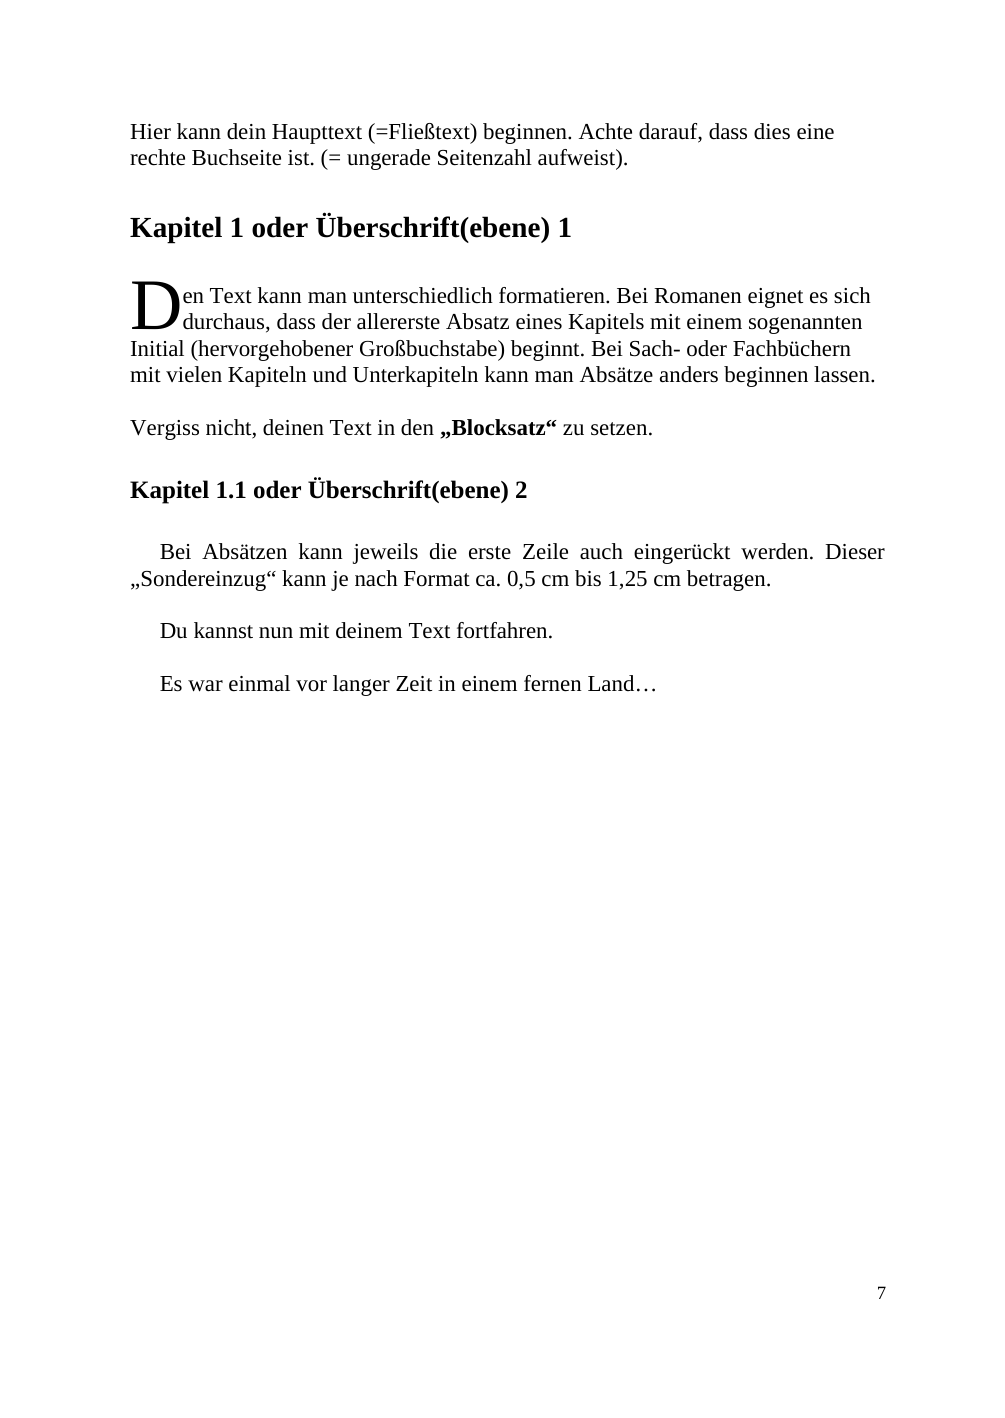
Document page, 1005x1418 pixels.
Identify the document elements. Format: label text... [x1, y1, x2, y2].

text Du kannst nun mit deinem Text fortfahren. [130, 617, 886, 644]
text Den Text kann man unterschiedlich formatieren. Bei Romanen eignet es sich durchaus, dass der allererste Absatz eines Kapitels mit einem sogenannten Initial (hervorgehobener Großbuchstabe) beginnt. Bei Sach- oder Fachbüchern mit vielen Kapiteln und Unterkapiteln kann man Absätze anders beginnen lassen. [130, 282, 886, 387]
text Es war einmal vor langer Zeit in einem fernen Land… [130, 670, 886, 696]
subtitle Kapitel 1.1 oder Überschrift(ebene) 2 [130, 475, 886, 504]
text Hier kann dein Haupttext (=Fließtext) beginnen. Achte darauf, dass dies eine rechte Buchseite ist. (= ungerade Seitenzahl aufweist). [130, 118, 886, 171]
text Bei Absätzen kann jeweils die erste Zeile auch eingerückt werden. Dieser „Sondereinzug“ kann je nach Format ca. 0,5 cm bis 1,25 cm betragen. [130, 538, 886, 591]
subtitle Kapitel 1 oder Überschrift(ebene) 1 [130, 210, 886, 243]
text Vergiss nicht, deinen Text in den „Blocksatz“ zu setzen. [130, 414, 886, 440]
